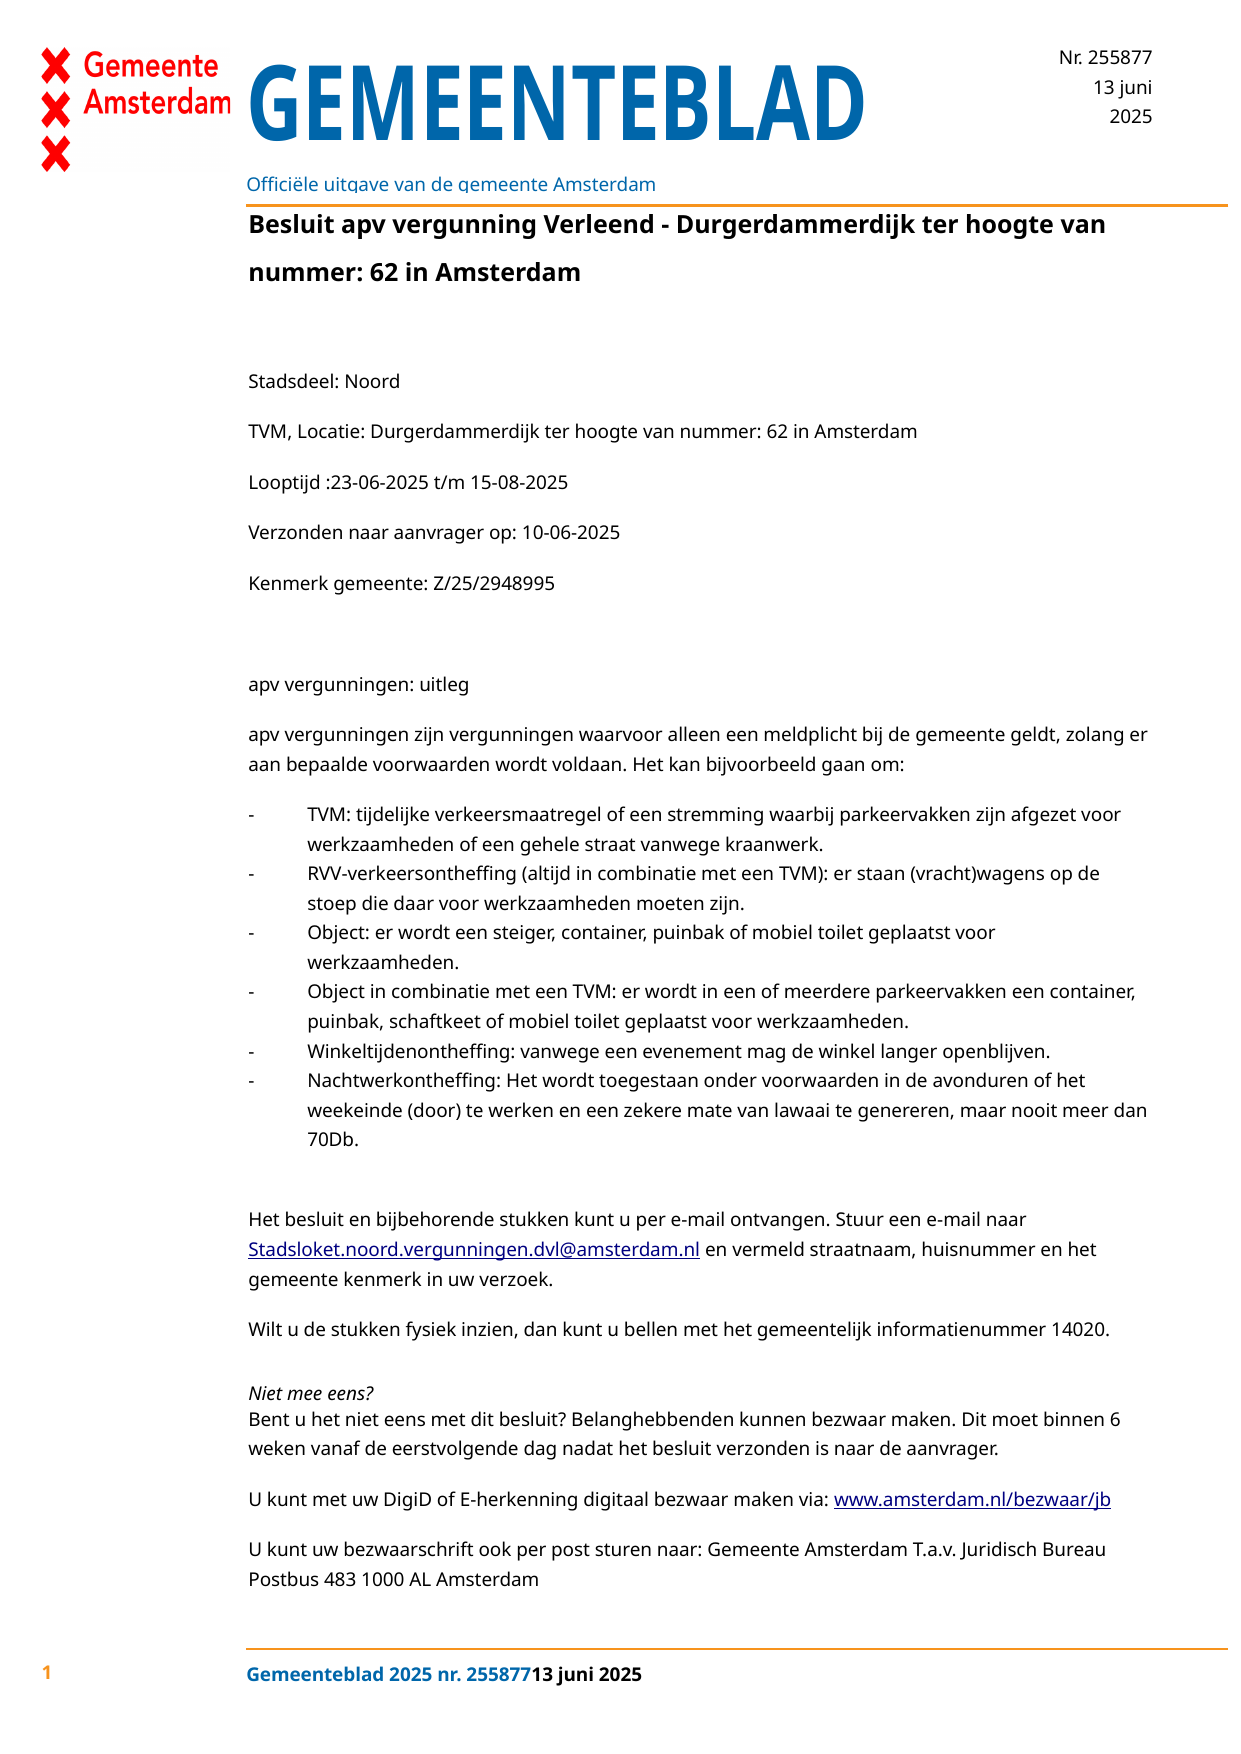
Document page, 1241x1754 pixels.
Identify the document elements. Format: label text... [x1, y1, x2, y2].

list Nachtwerkontheffing: Het wordt toegestaan onder voorwaarden in de avonduren of het weekeinde (door) te werken en een zekere mate van lawaai te genereren, maar nooit meer dan 70Db. [248, 1067, 1152, 1152]
text TVM, Locatie: Durgerdammerdijk ter hoogte van nummer: 62 in Amsterdam [248, 419, 1152, 444]
text Stadsdeel: Noord [248, 368, 1152, 394]
list RVV-verkeersontheffing (altijd in combinatie met een TVM): er staan (vracht)wagens op de stoep die daar voor werkzaamheden moeten zijn. [248, 860, 1152, 916]
list Object: er wordt een steiger, container, puinbak of mobiel toilet geplaatst voor werkzaamheden. [248, 919, 1152, 975]
picture [41, 47, 231, 172]
text Bent u het niet eens met dit besluit? Belanghebbenden kunnen bezwaar maken. Dit moet binnen 6 weken vanaf de eerstvolgende dag nadat het besluit verzonden is naar de aanvrager. [248, 1406, 1152, 1461]
text apv vergunningen: uitleg [248, 671, 1152, 697]
text Looptijd :23-06-2025 t/m 15-08-2025 [248, 469, 1152, 495]
text Het besluit en bijbehorende stukken kunt u per e-mail ontvangen. Stuur een e-mail naar Stadsloket.noord.vergunningen.dvl@amsterdam.nl en vermeld straatnaam, huisnummer en het gemeente kenmerk in uw verzoek. [248, 1207, 1152, 1292]
text U kunt uw bezwaarschrift ook per post sturen naar: Gemeente Amsterdam T.a.v. Juridisch Bureau Postbus 483 1000 AL Amsterdam [248, 1536, 1152, 1592]
list TVM: tijdelijke verkeersmaatregel of een stremming waarbij parkeervakken zijn afgezet voor werkzaamheden of een gehele straat vanwege kraanwerk. [248, 801, 1152, 857]
text Besluit apv vergunning Verleend - Durgerdammerdijk ter hoogte van nummer: 62 in Amsterdam [248, 207, 1152, 288]
text Niet mee eens? [248, 1380, 1152, 1406]
text U kunt met uw DigiD of E-herkenning digitaal bezwaar maken via: www.amsterdam.nl/bezwaar/jb [248, 1486, 1152, 1512]
text Kenmerk gemeente: Z/25/2948995 [248, 570, 1152, 596]
text Verzonden naar aanvrager op: 10-06-2025 [248, 519, 1152, 545]
list Winkeltijdenontheffing: vanwege een evenement mag de winkel langer openblijven. [248, 1038, 1152, 1064]
text Wilt u de stukken fysiek inzien, dan kunt u bellen met het gemeentelijk informatienummer 14020. [248, 1316, 1152, 1342]
list Object in combinatie met een TVM: er wordt in een of meerdere parkeervakken een container, puinbak, schaftkeet of mobiel toilet geplaatst voor werkzaamheden. [248, 979, 1152, 1034]
text apv vergunningen zijn vergunningen waarvoor alleen een meldplicht bij de gemeente geldt, zolang er aan bepaalde voorwaarden wordt voldaan. Het kan bijvoorbeeld gaan om: [248, 721, 1152, 777]
